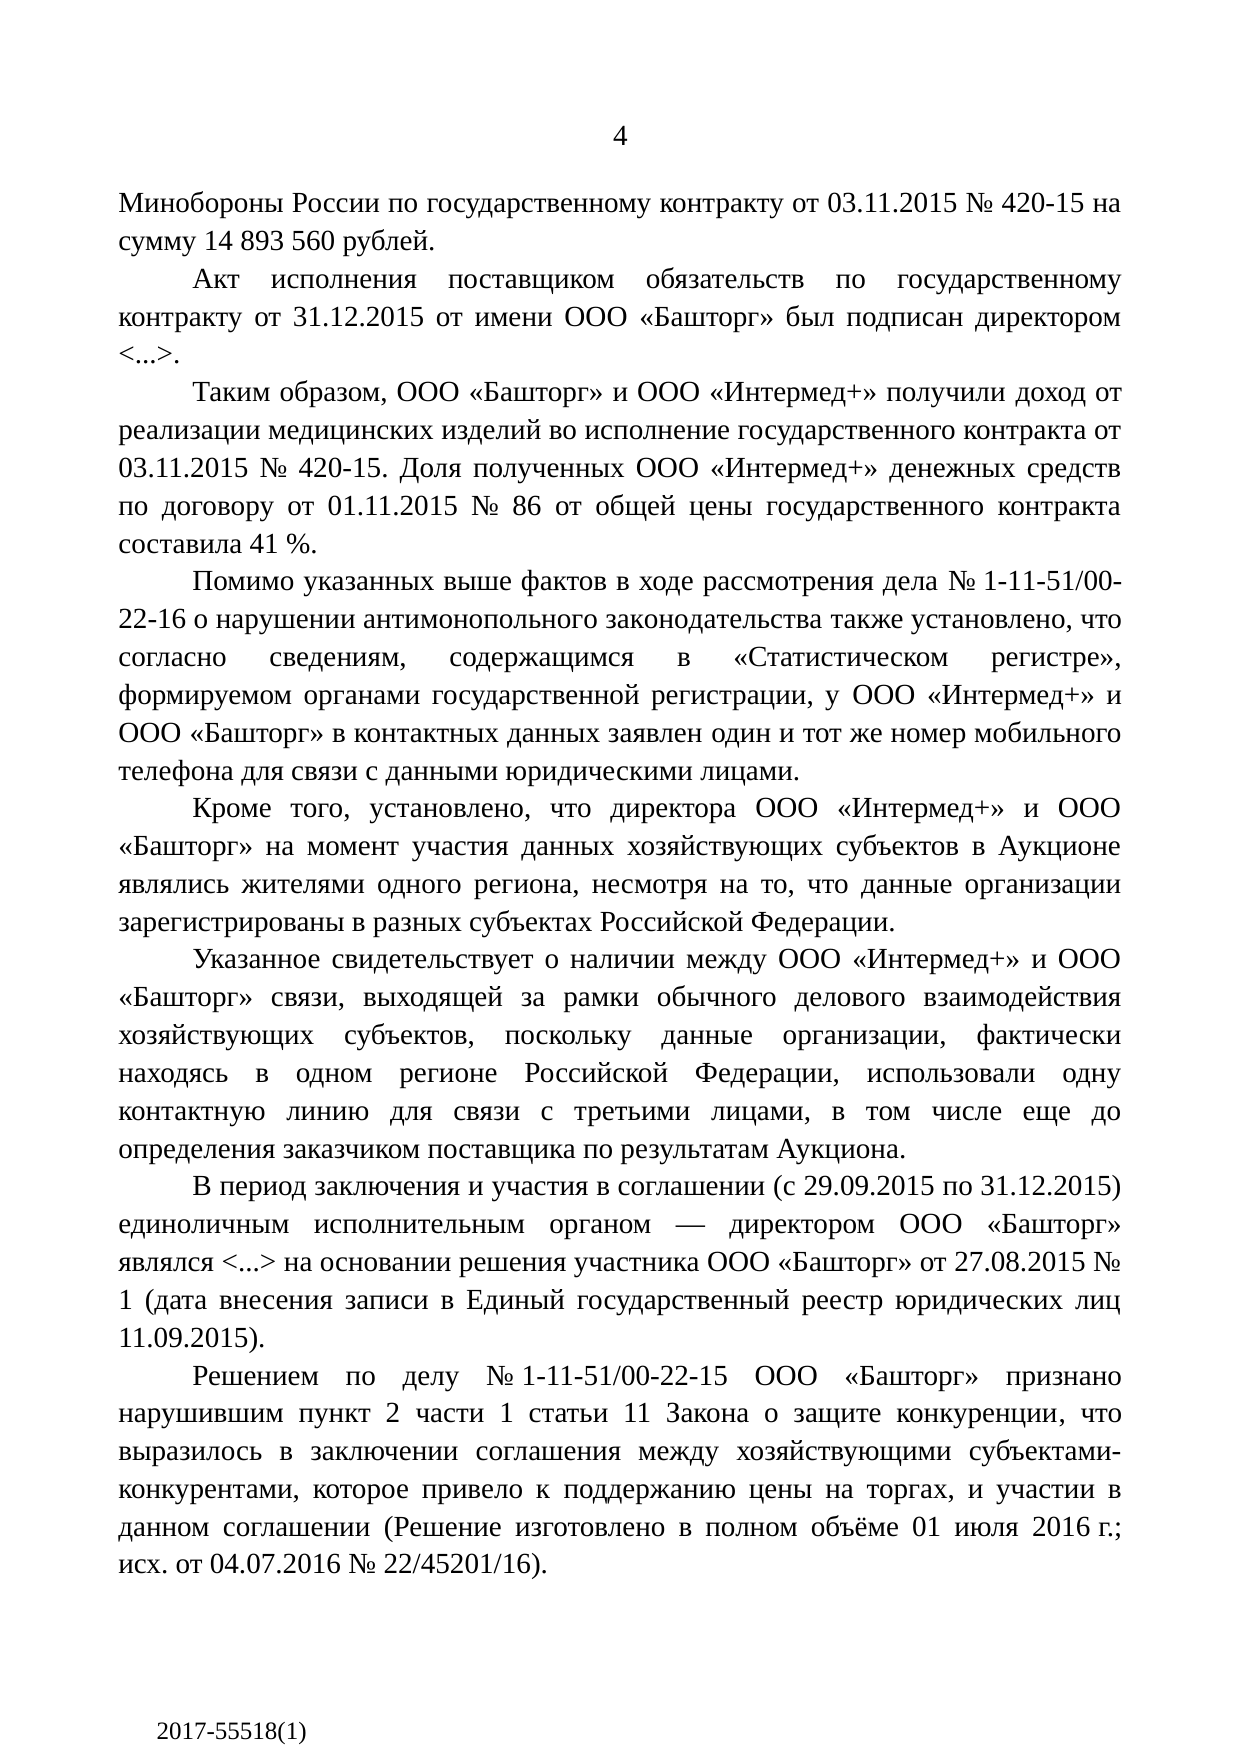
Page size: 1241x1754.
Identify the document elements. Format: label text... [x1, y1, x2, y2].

text В период заключения и участия в соглашении (с 29.09.2015 по 31.12.2015) единоличным исполнительным органом — директором ООО «Башторг» являлся <...> на основании решения участника ООО «Башторг» от 27.08.2015 № 1 (дата внесения записи в Единый государственный реестр юридических лиц 11.09.2015). [118, 1164, 1122, 1353]
text Решением по делу № 1-11-51/00-22-15 ООО «Башторг» признано нарушившим пункт 2 части 1 статьи 11 Закона о защите конкуренции, что выразилось в заключении соглашения между хозяйствующими субъектами-конкурентами, которое привело к поддержанию цены на торгах, и участии в данном соглашении (Решение изготовлено в полном объёме 01 июля 2016 г.; исх. от 04.07.2016 № 22/45201/16). [118, 1353, 1122, 1580]
text Таким образом, ООО «Башторг» и ООО «Интермед+» получили доход от реализации медицинских изделий во исполнение государственного контракта от 03.11.2015 № 420-15. Доля полученных ООО «Интермед+» денежных средств по договору от 01.11.2015 № 86 от общей цены государственного контракта составила 41 %. [118, 370, 1122, 559]
text Помимо указанных выше фактов в ходе рассмотрения дела № 1-11-51/00-22-16 о нарушении антимонопольного законодательства также установлено, что согласно сведениям, содержащимся в «Статистическом регистре», формируемом органами государственной регистрации, у ООО «Интермед+» и ООО «Башторг» в контактных данных заявлен один и тот же номер мобильного телефона для связи с данными юридическими лицами. [118, 559, 1122, 786]
text Минобороны России по государственному контракту от 03.11.2015 № 420-15 на сумму 14 893 560 рублей. [118, 181, 1122, 257]
text Акт исполнения поставщиком обязательств по государственному контракту от 31.12.2015 от имени ООО «Башторг» был подписан директором <...>. [118, 257, 1122, 370]
text Кроме того, установлено, что директора ООО «Интермед+» и ООО «Башторг» на момент участия данных хозяйствующих субъектов в Аукционе являлись жителями одного региона, несмотря на то, что данные организации зарегистрированы в разных субъектах Российской Федерации. [118, 786, 1122, 937]
text Указанное свидетельствует о наличии между ООО «Интермед+» и ООО «Башторг» связи, выходящей за рамки обычного делового взаимодействия хозяйствующих субъектов, поскольку данные организации, фактически находясь в одном регионе Российской Федерации, использовали одну контактную линию для связи с третьими лицами, в том числе еще до определения заказчиком поставщика по результатам Аукциона. [118, 937, 1122, 1164]
